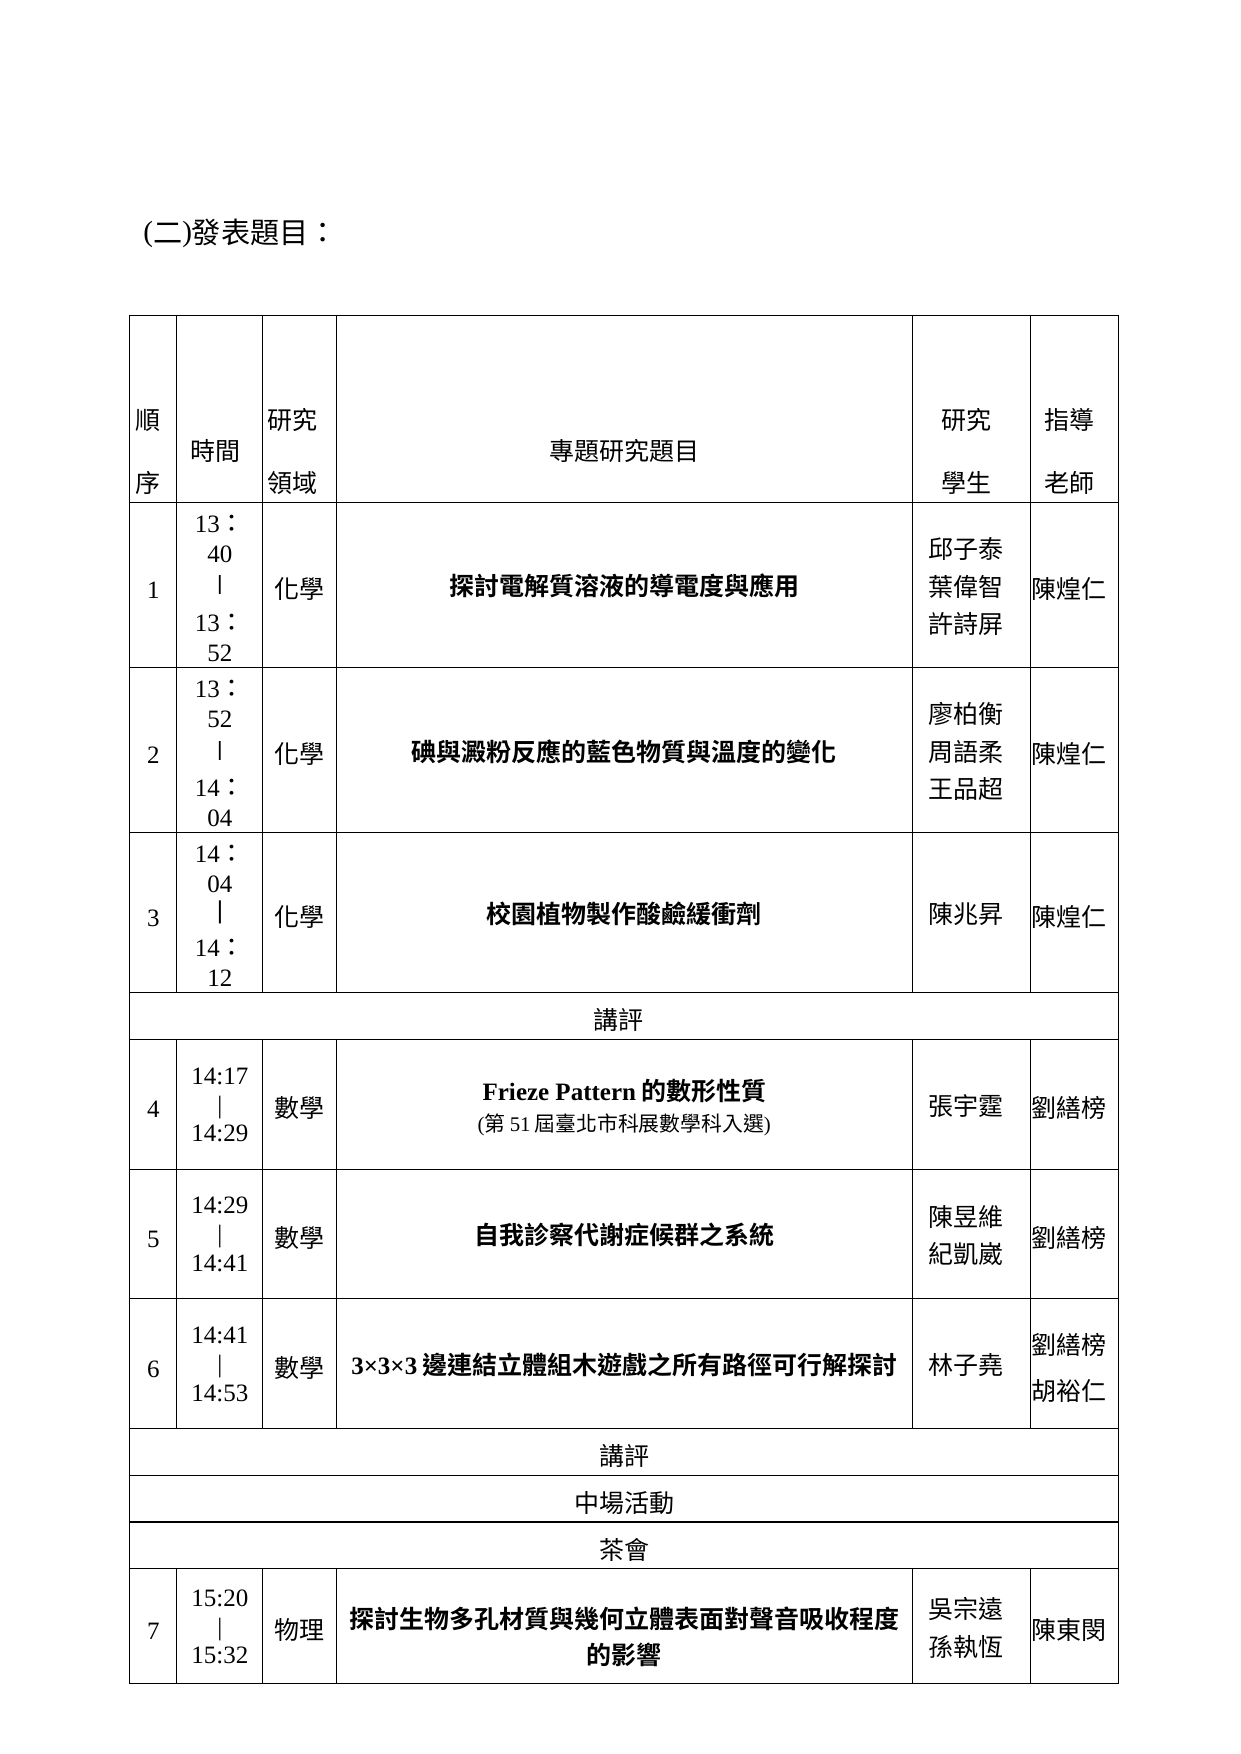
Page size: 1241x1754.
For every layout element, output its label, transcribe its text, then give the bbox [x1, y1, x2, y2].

table_cell 2 [130, 668, 176, 832]
table_header 研究 學生 [913, 316, 1030, 502]
table_header 順序 [130, 316, 176, 502]
table_cell 茶會 [130, 1523, 1118, 1568]
table_cell 14：04 ∣ 14：12 [177, 833, 262, 992]
table_cell 劉繕榜 胡裕仁 [1031, 1299, 1118, 1428]
table_cell 化學 [263, 503, 336, 667]
table_cell 陳兆昇 [913, 833, 1030, 992]
table_cell 探討生物多孔材質與幾何立體表面對聲音吸收程度的影響 [337, 1569, 912, 1683]
table_cell 14:41 | 14:53 [177, 1299, 262, 1428]
table_cell 張宇霆 [913, 1040, 1030, 1168]
table_cell 6 [130, 1299, 176, 1428]
table_cell 中場活動 [130, 1476, 1118, 1521]
table_cell 陳煌仁 [1031, 668, 1118, 832]
table_cell 數學 [263, 1040, 336, 1168]
table_cell 13：40 ∣ 13：52 [177, 503, 262, 667]
table_cell 碘與澱粉反應的藍色物質與溫度的變化 [337, 668, 912, 832]
table_cell 13：52 ∣ 14：04 [177, 668, 262, 832]
table_cell 邱子泰 葉偉智 許詩屏 [913, 503, 1030, 667]
table_header 研究領域 [263, 316, 336, 502]
table_cell 陳煌仁 [1031, 503, 1118, 667]
table_cell 自我診察代謝症候群之系統 [337, 1170, 912, 1298]
table_cell 5 [130, 1170, 176, 1298]
table_cell 劉繕榜 [1031, 1170, 1118, 1298]
table_cell 14:17 | 14:29 [177, 1040, 262, 1168]
table_cell 林子堯 [913, 1299, 1030, 1428]
table_cell 7 [130, 1569, 176, 1683]
table_header 專題研究題目 [337, 316, 912, 502]
text (二)發表題目： [143, 189, 1122, 252]
table_cell 3 [130, 833, 176, 992]
table_cell 15:20 | 15:32 [177, 1569, 262, 1683]
table_cell 講評 [130, 993, 1118, 1039]
table_cell 物理 [263, 1569, 336, 1683]
table_cell 校園植物製作酸鹼緩衝劑 [337, 833, 912, 992]
table_cell 廖柏衡 周語柔 王品超 [913, 668, 1030, 832]
table_header 時間 [177, 316, 262, 502]
table_cell 講評 [130, 1429, 1118, 1474]
table_cell Frieze Pattern的數形性質 (第51屆臺北市科展數學科入選) [337, 1040, 912, 1168]
table_cell 陳東閔 [1031, 1569, 1118, 1683]
table_cell 數學 [263, 1170, 336, 1298]
table_cell 陳昱維 紀凱崴 [913, 1170, 1030, 1298]
table_cell 3×3×3邊連結立體組木遊戲之所有路徑可行解探討 [337, 1299, 912, 1428]
table_cell 14:29 | 14:41 [177, 1170, 262, 1298]
table_cell 吳宗遠 孫執恆 [913, 1569, 1030, 1683]
table_cell 劉繕榜 [1031, 1040, 1118, 1168]
table_cell 化學 [263, 833, 336, 992]
table_cell 數學 [263, 1299, 336, 1428]
table_header 指導 老師 [1031, 316, 1118, 502]
table_cell 4 [130, 1040, 176, 1168]
table_cell 化學 [263, 668, 336, 832]
table_cell 陳煌仁 [1031, 833, 1118, 992]
table_cell 探討電解質溶液的導電度與應用 [337, 503, 912, 667]
table_cell 1 [130, 503, 176, 667]
